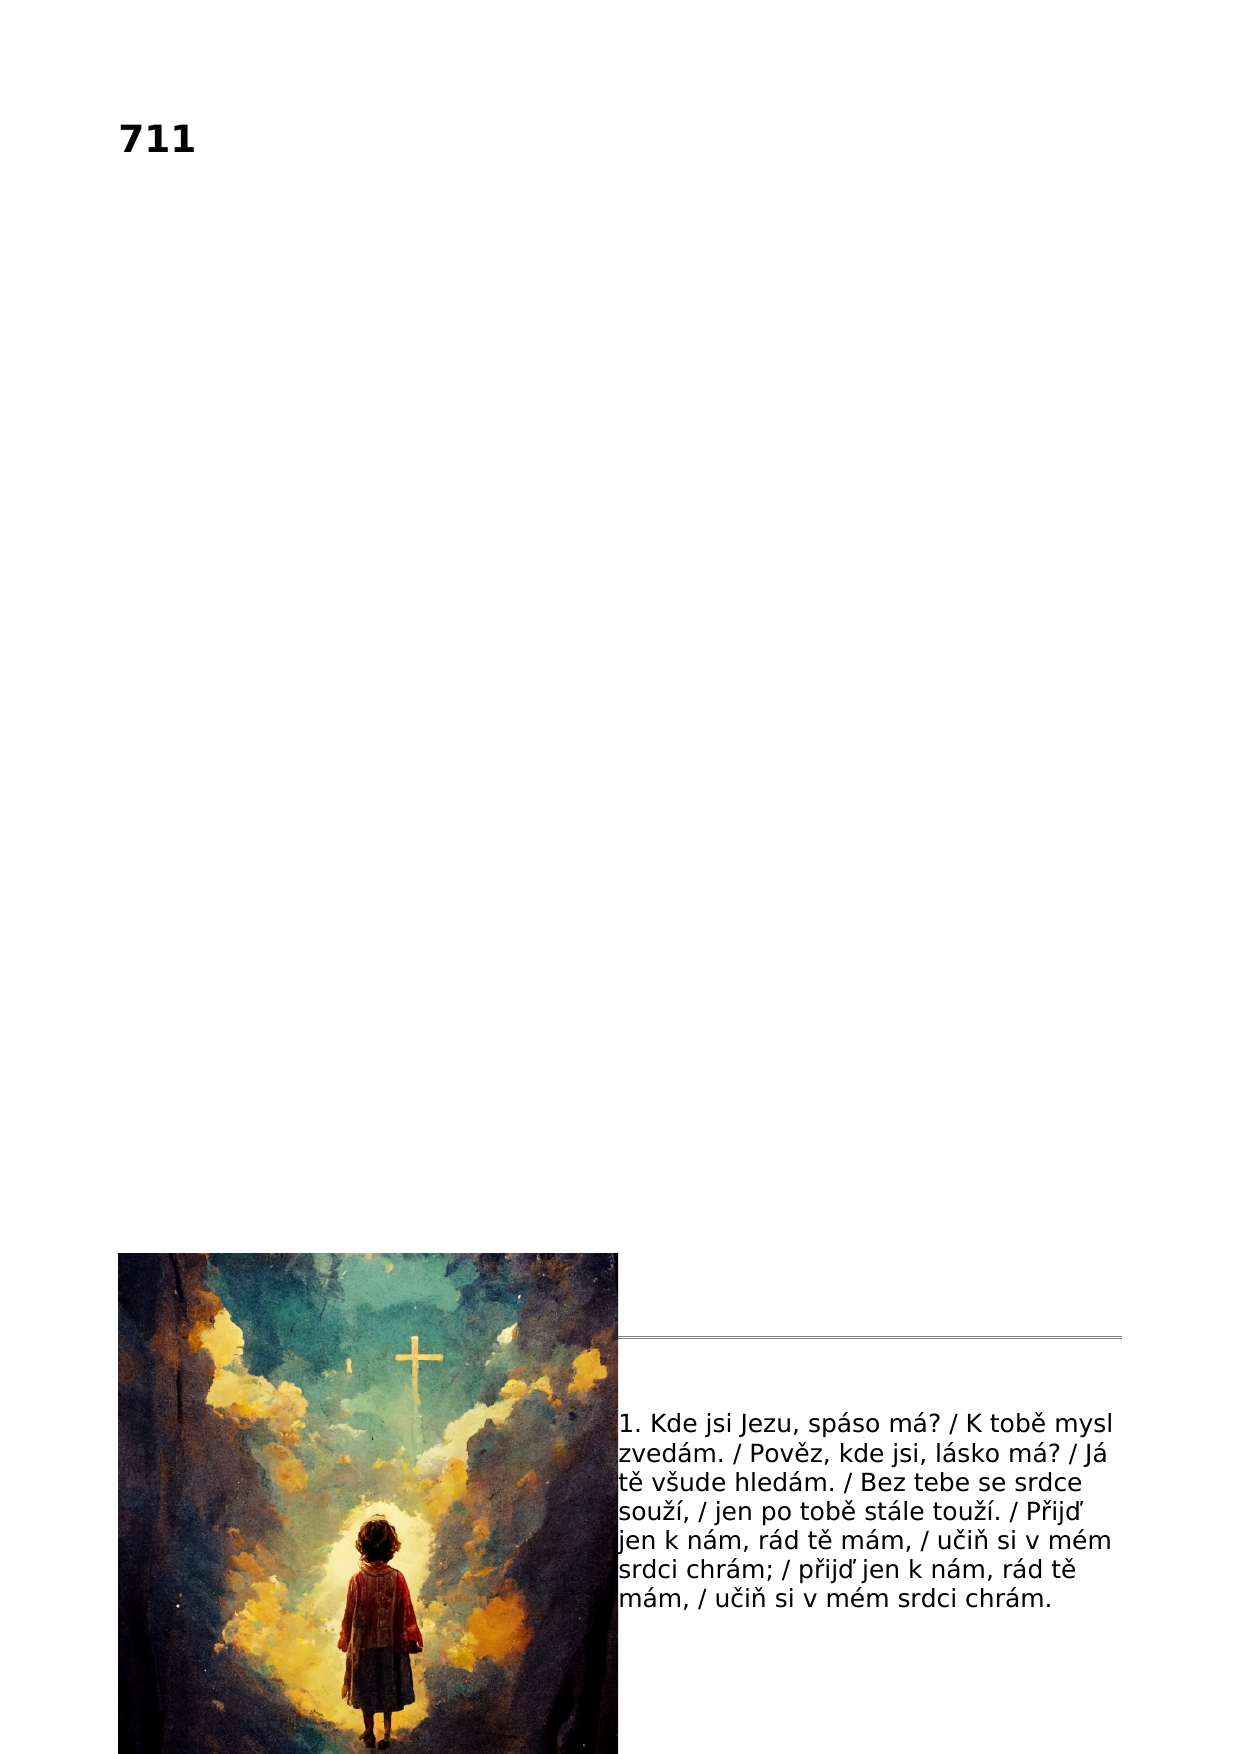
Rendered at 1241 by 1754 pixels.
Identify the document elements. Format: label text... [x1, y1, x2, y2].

picture [118, 1253, 619, 1754]
subtitle 711 [118, 118, 1122, 162]
text 1. Kde jsi Jezu, spáso má? / K tobě mysl zvedám. / Pověz, kde jsi, lásko má? / Já tě všude hledám. / Bez tebe se srdce souží, / jen po tobě stále touží. / Přijď jen k nám, rád tě mám, / učiň si v mém srdci chrám; / přijď jen k nám, rád tě mám, / učiň si v mém srdci chrám. [619, 1410, 1122, 1614]
